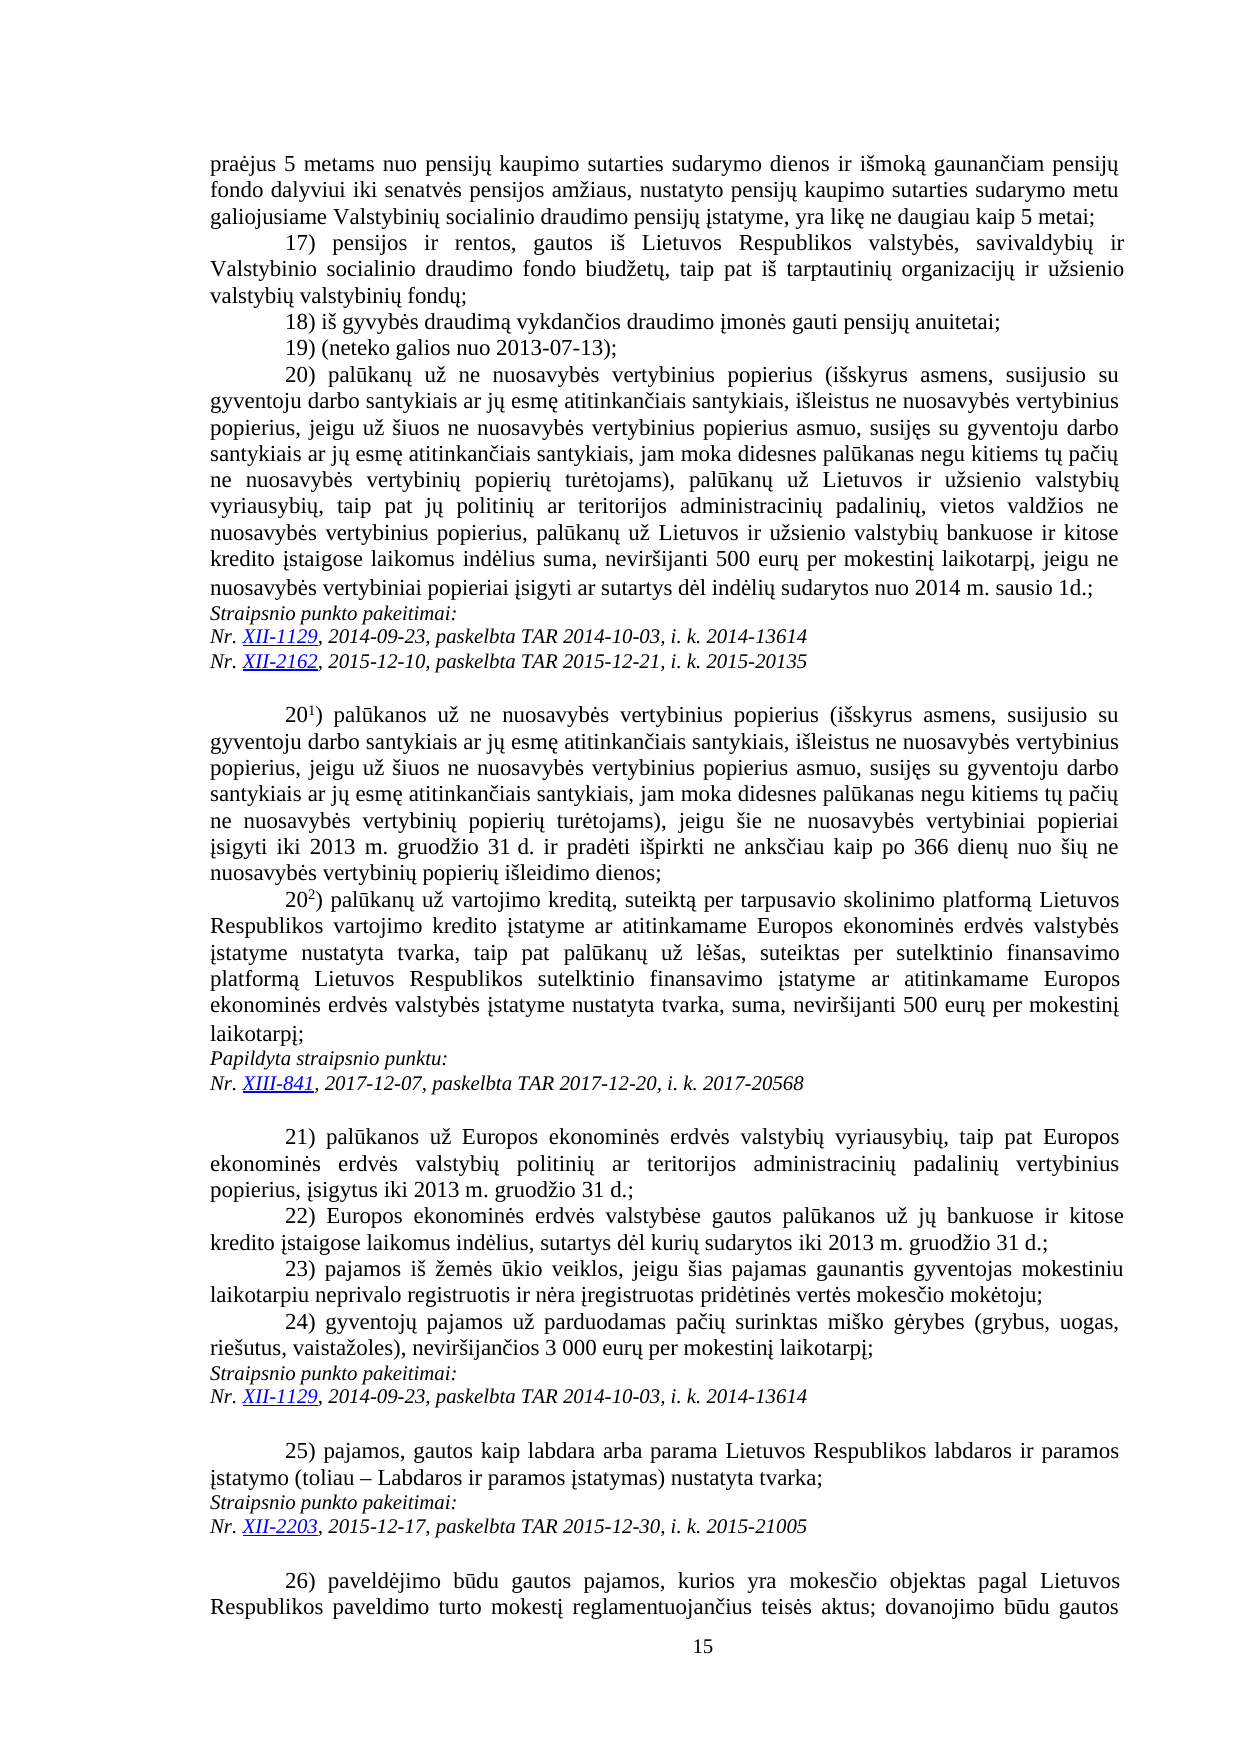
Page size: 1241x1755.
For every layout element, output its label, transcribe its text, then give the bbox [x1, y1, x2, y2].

text 26) paveldėjimo būdu gautos pajamos, kurios yra mokesčio objektas pagal Lietuvos Respublikos paveldimo turto mokestį reglamentuojančius teisės aktus; dovanojimo būdu gautos [210, 1567, 1120, 1619]
text Straipsnio punkto pakeitimai: [210, 1360, 1120, 1384]
text 201) palūkanos už ne nuosavybės vertybinius popierius (išskyrus asmens, susijusio su gyventoju darbo santykiais ar jų esmę atitinkančiais santykiais, išleistus ne nuosavybės vertybinius popierius, jeigu už šiuos ne nuosavybės vertybinius popierius asmuo, susijęs su gyventoju darbo santykiais ar jų esmę atitinkančiais santykiais, jam moka didesnes palūkanas negu kitiems tų pačių ne nuosavybės vertybinių popierių turėtojams), jeigu šie ne nuosavybės vertybiniai popieriai įsigyti iki 2013 m. gruodžio 31 d. ir pradėti išpirkti ne anksčiau kaip po 366 dienų nuo šių ne nuosavybės vertybinių popierių išleidimo dienos; [210, 701, 1120, 886]
text Nr. XII-1129, 2014-09-23, paskelbta TAR 2014-10-03, i. k. 2014-13614 [210, 624, 1120, 648]
text 19) (neteko galios nuo 2013-07-13); [210, 334, 1126, 361]
text 25) pajamos, gautos kaip labdara arba parama Lietuvos Respublikos labdaros ir paramos įstatymo (toliau – Labdaros ir paramos įstatymas) nustatyta tvarka; [210, 1437, 1120, 1490]
text 24) gyventojų pajamos už parduodamas pačių surinktas miško gėrybes (grybus, uogas, riešutus, vaistažoles), neviršijančios 3 000 eurų per mokestinį laikotarpį; [210, 1308, 1120, 1360]
text 17) pensijos ir rentos, gautos iš Lietuvos Respublikos valstybės, savivaldybių ir Valstybinio socialinio draudimo fondo biudžetų, taip pat iš tarptautinių organizacijų ir užsienio valstybių valstybinių fondų; [210, 229, 1126, 308]
text Straipsnio punkto pakeitimai: [210, 1490, 1120, 1514]
text 22) Europos ekonominės erdvės valstybėse gautos palūkanos už jų bankuose ir kitose kredito įstaigose laikomus indėlius, sutartys dėl kurių sudarytos iki 2013 m. gruodžio 31 d.; [210, 1202, 1126, 1255]
text Nr. XII-2203, 2015-12-17, paskelbta TAR 2015-12-30, i. k. 2015-21005 [210, 1514, 1120, 1538]
text Papildyta straipsnio punktu: [210, 1046, 1120, 1070]
text 202) palūkanų už vartojimo kreditą, suteiktą per tarpusavio skolinimo platformą Lietuvos Respublikos vartojimo kredito įstatyme ar atitinkamame Europos ekonominės erdvės valstybės įstatyme nustatyta tvarka, taip pat palūkanų už lėšas, suteiktas per sutelktinio finansavimo platformą Lietuvos Respublikos sutelktinio finansavimo įstatyme ar atitinkamame Europos ekonominės erdvės valstybės įstatyme nustatyta tvarka, suma, neviršijanti 500 eurų per mokestinį laikotarpį; [210, 886, 1120, 1046]
text praėjus 5 metams nuo pensijų kaupimo sutarties sudarymo dienos ir išmoką gaunančiam pensijų fondo dalyviui iki senatvės pensijos amžiaus, nustatyto pensijų kaupimo sutarties sudarymo metu galiojusiame Valstybinių socialinio draudimo pensijų įstatyme, yra likę ne daugiau kaip 5 metai; [210, 150, 1120, 229]
text 23) pajamos iš žemės ūkio veiklos, jeigu šias pajamas gaunantis gyventojas mokestiniu laikotarpiu neprivalo registruotis ir nėra įregistruotas pridėtinės vertės mokesčio mokėtoju; [210, 1255, 1126, 1308]
text 20) palūkanų už ne nuosavybės vertybinius popierius (išskyrus asmens, susijusio su gyventoju darbo santykiais ar jų esmę atitinkančiais santykiais, išleistus ne nuosavybės vertybinius popierius, jeigu už šiuos ne nuosavybės vertybinius popierius asmuo, susijęs su gyventoju darbo santykiais ar jų esmę atitinkančiais santykiais, jam moka didesnes palūkanas negu kitiems tų pačių ne nuosavybės vertybinių popierių turėtojams), palūkanų už Lietuvos ir užsienio valstybių vyriausybių, taip pat jų politinių ar teritorijos administracinių padalinių, vietos valdžios ne nuosavybės vertybinius popierius, palūkanų už Lietuvos ir užsienio valstybių bankuose ir kitose kredito įstaigose laikomus indėlius suma, neviršijanti 500 eurų per mokestinį laikotarpį, jeigu ne nuosavybės vertybiniai popieriai įsigyti ar sutartys dėl indėlių sudarytos nuo 2014 m. sausio 1d.; [210, 361, 1120, 600]
text 18) iš gyvybės draudimą vykdančios draudimo įmonės gauti pensijų anuitetai; [210, 308, 1126, 334]
text Nr. XII-2162, 2015-12-10, paskelbta TAR 2015-12-21, i. k. 2015-20135 [210, 648, 1120, 673]
text 21) palūkanos už Europos ekonominės erdvės valstybių vyriausybių, taip pat Europos ekonominės erdvės valstybių politinių ar teritorijos administracinių padalinių vertybinius popierius, įsigytus iki 2013 m. gruodžio 31 d.; [210, 1123, 1120, 1202]
text Straipsnio punkto pakeitimai: [210, 600, 1120, 624]
text Nr. XIII-841, 2017-12-07, paskelbta TAR 2017-12-20, i. k. 2017-20568 [210, 1070, 1120, 1094]
text Nr. XII-1129, 2014-09-23, paskelbta TAR 2014-10-03, i. k. 2014-13614 [210, 1384, 1120, 1408]
